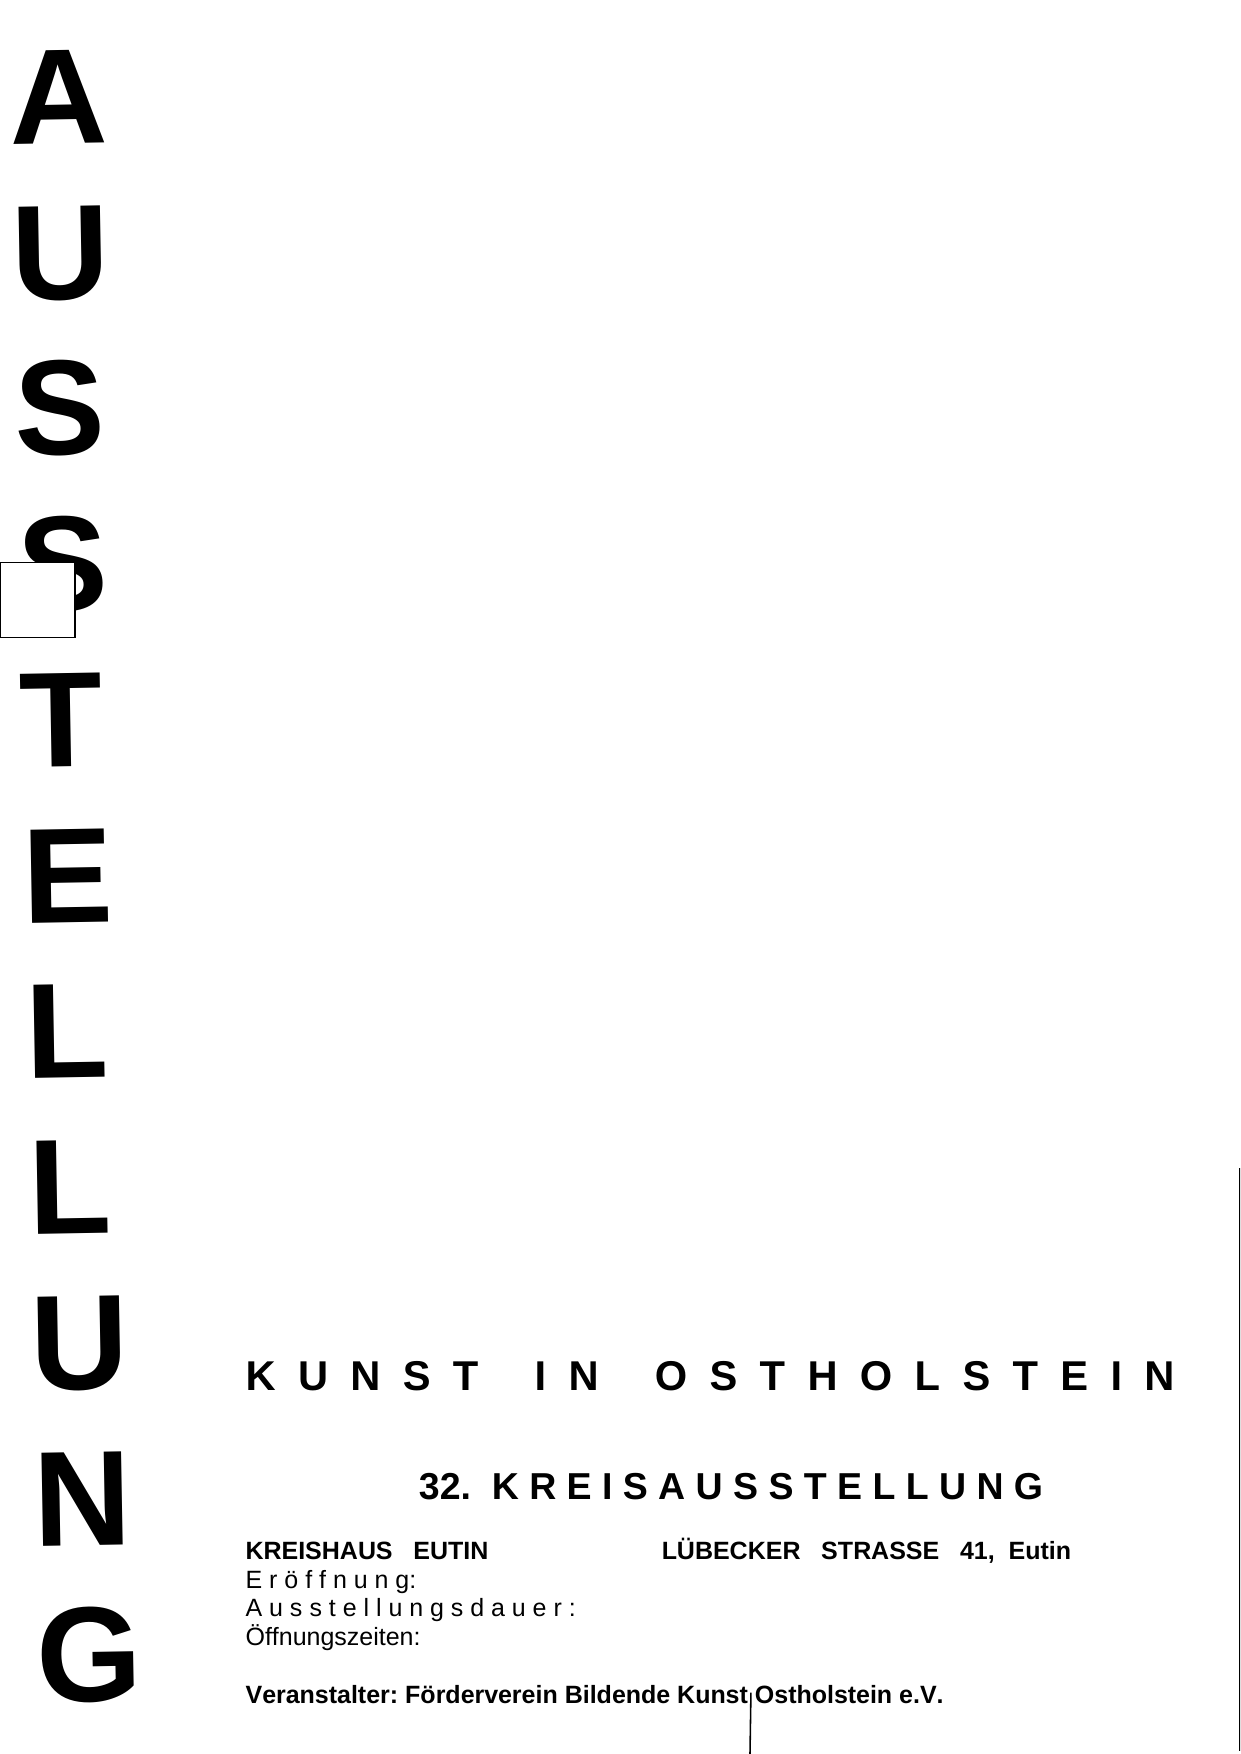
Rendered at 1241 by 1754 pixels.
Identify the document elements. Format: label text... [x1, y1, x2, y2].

subtitle A u s s t e l l u n g s d a u e r : [245, 1593, 1217, 1622]
subtitle E r ö f f n u n g: [245, 1565, 1217, 1593]
subtitle K U N S T I N O S T H O L S T E I N [245, 1352, 1236, 1399]
subtitle Öffnungszeiten: [245, 1622, 1217, 1651]
text Veranstalter: Förderverein Bildende Kunst Ostholstein e.V. [245, 1680, 1217, 1708]
subtitle 32. K R E I S A U S S T E L L U N G [245, 1464, 1217, 1507]
subtitle KREISHAUS EUTIN LÜBECKER STRASSE 41, Eutin [245, 1536, 1217, 1565]
